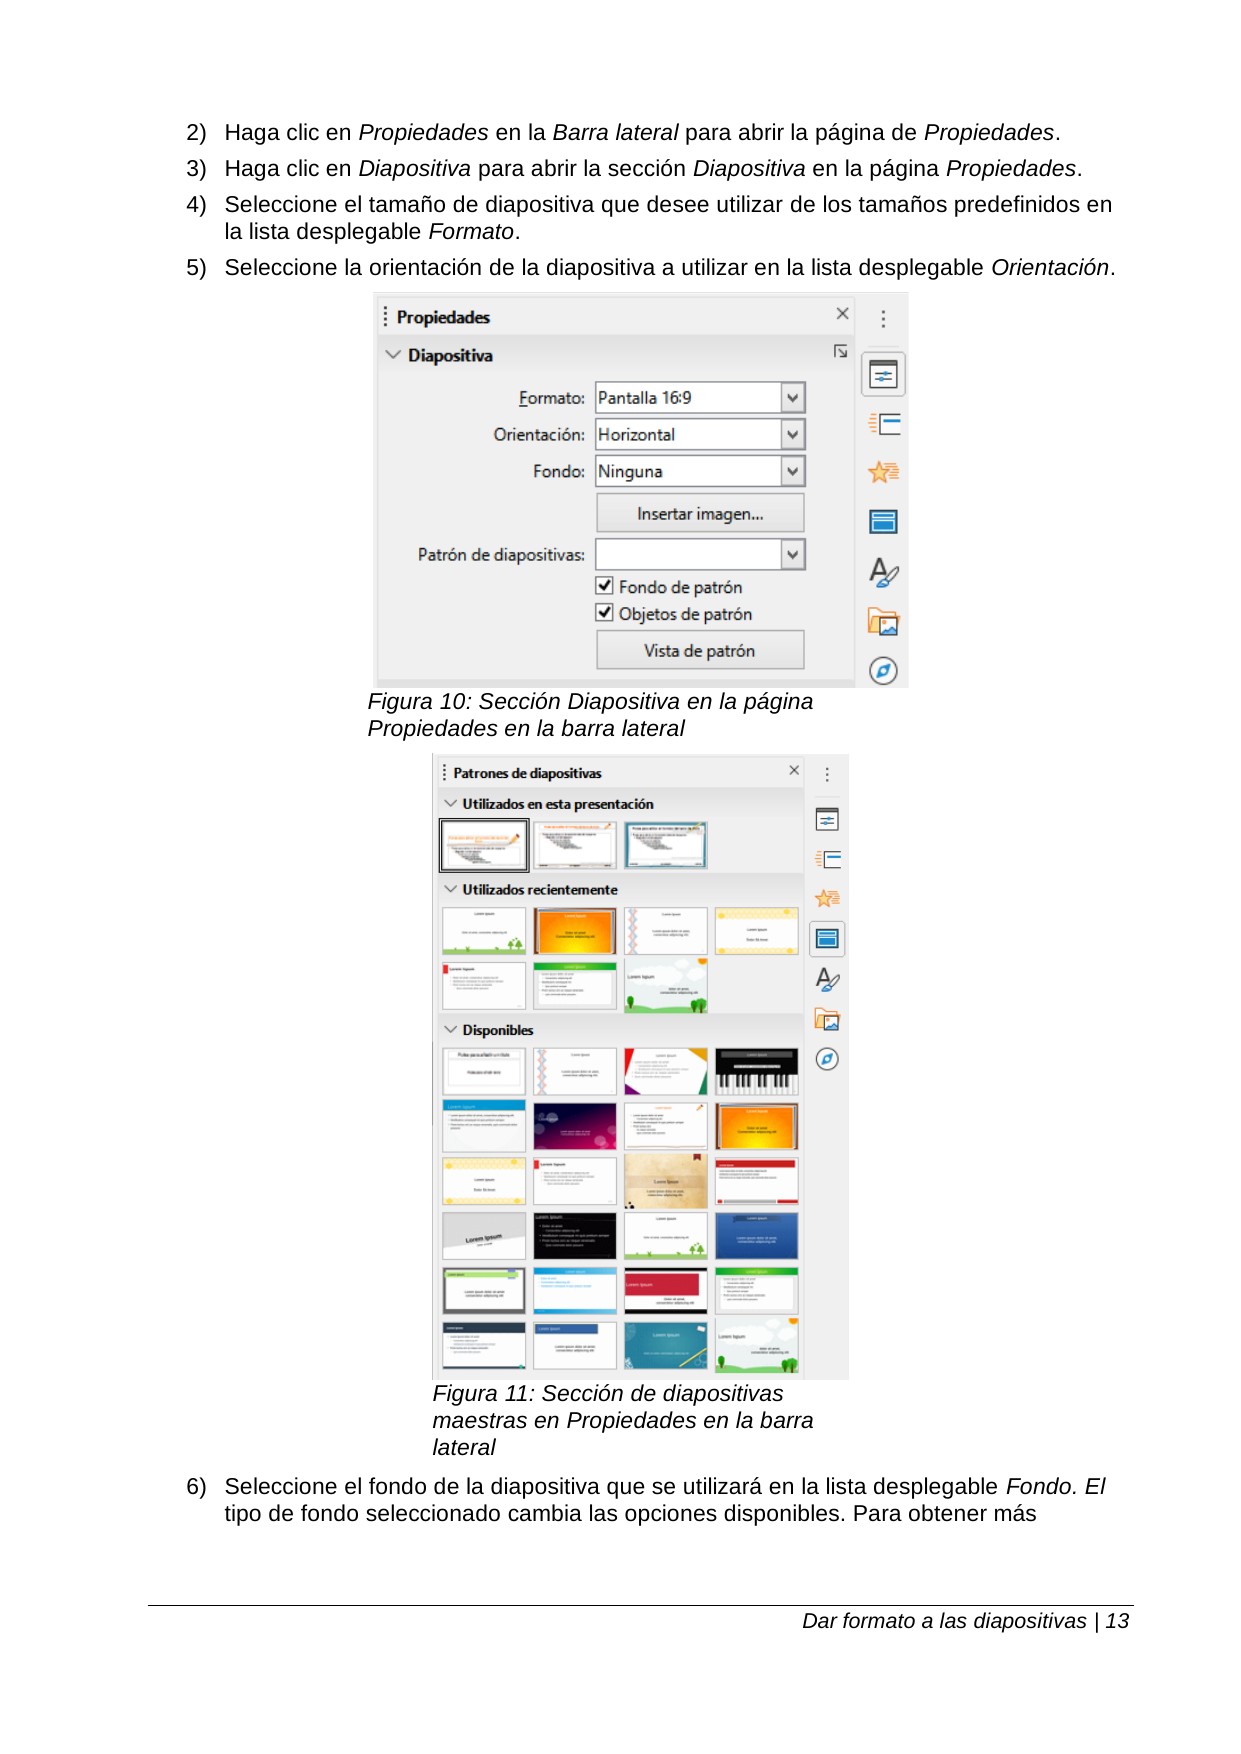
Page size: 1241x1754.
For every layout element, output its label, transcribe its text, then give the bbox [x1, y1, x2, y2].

list Haga clic en Propiedades en la Barra lateral para abrir la página de Propiedades. [207, 118, 1134, 145]
list Haga clic en Diapositiva para abrir la sección Diapositiva en la página Propiedades. [207, 154, 1134, 181]
list Seleccione el fondo de la diapositiva que se utilizará en la lista desplegable Fondo. El tipo de fondo seleccionado cambia las opciones disponibles. Para obtener más [207, 1472, 1134, 1527]
picture [432, 753, 850, 1380]
list Seleccione la orientación de la diapositiva a utilizar en la lista desplegable Orientación. [207, 253, 1134, 280]
text Figura 11: Sección de diapositivas maestras en Propiedades en la barra lateral [432, 1380, 849, 1461]
list Seleccione el tamaño de diapositiva que desee utilizar de los tamaños predefinidos en la lista desplegable Formato. [207, 190, 1134, 244]
picture [373, 292, 909, 688]
text Figura 10: Sección Diapositiva en la página Propiedades en la barra lateral [367, 292, 914, 741]
